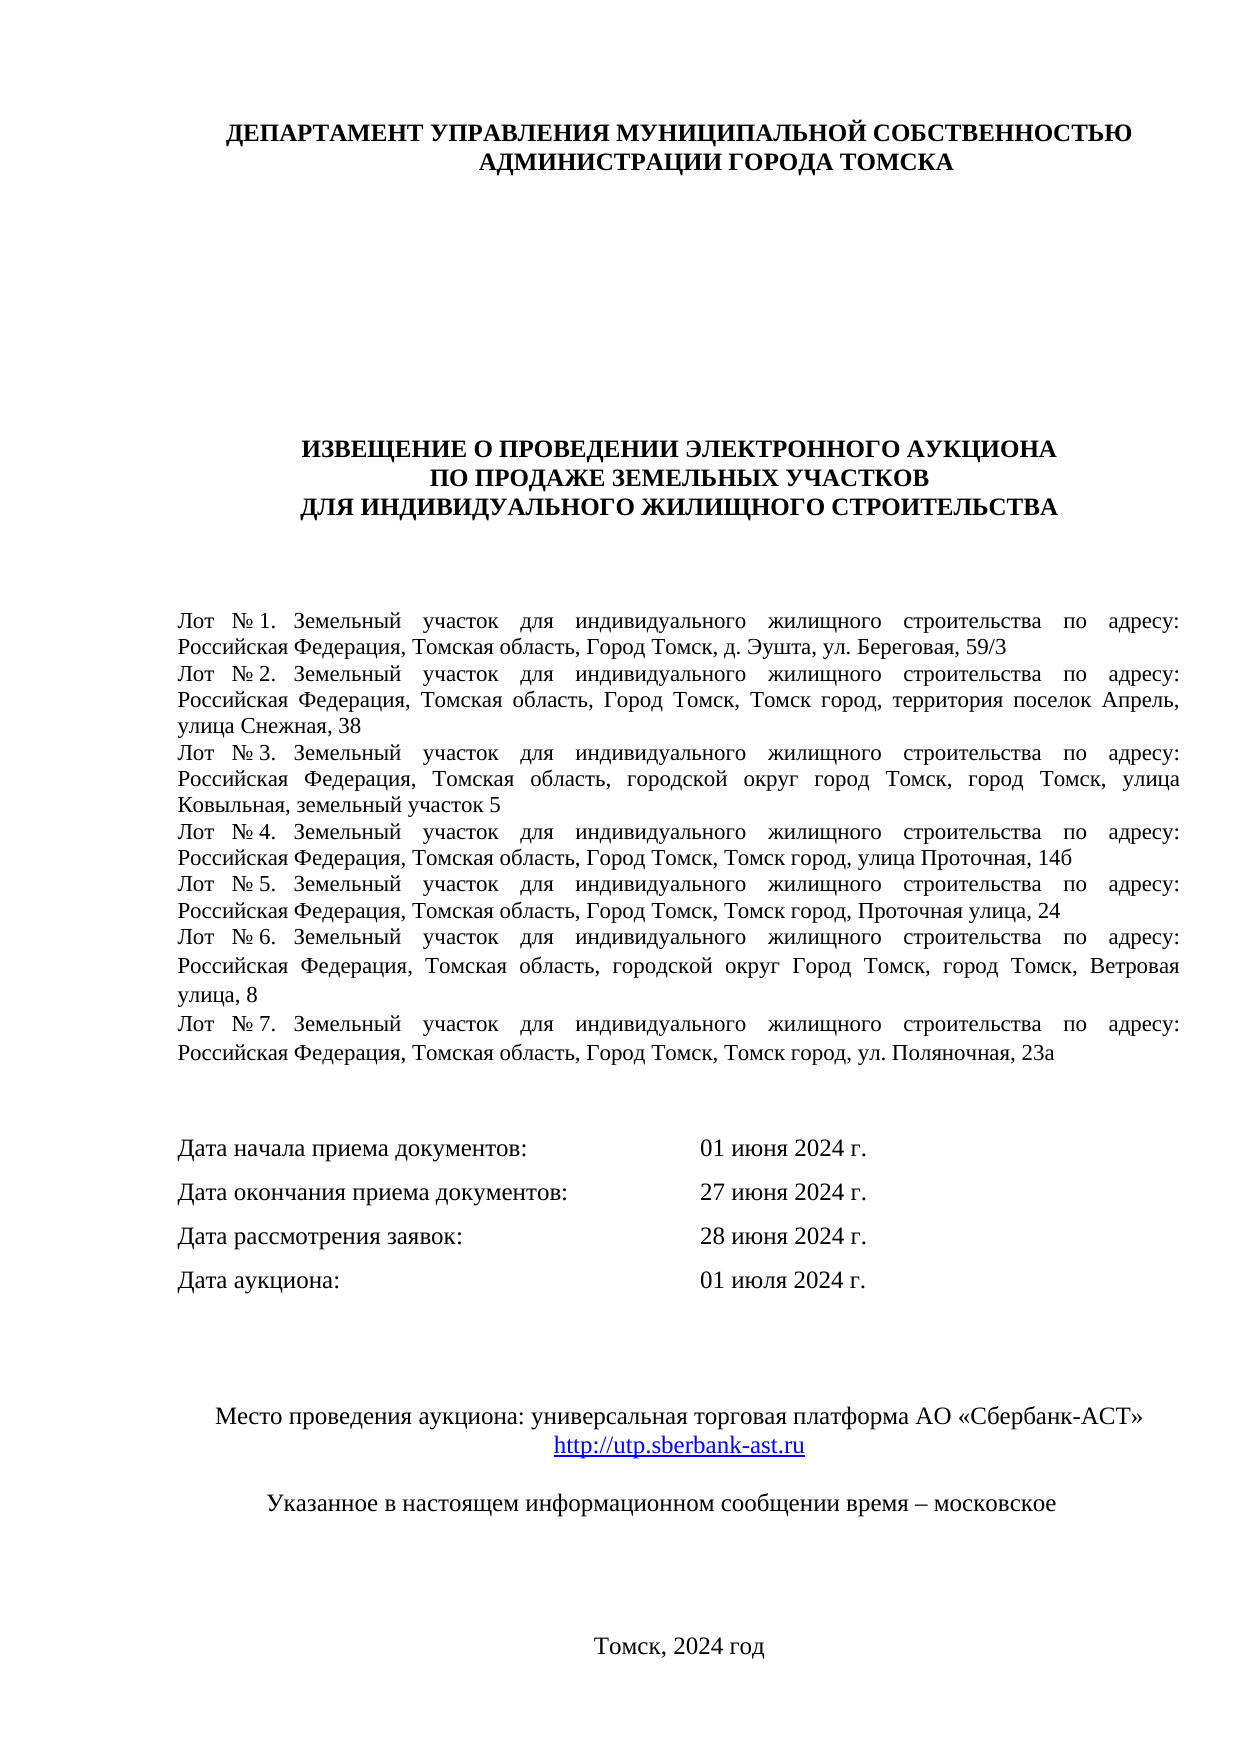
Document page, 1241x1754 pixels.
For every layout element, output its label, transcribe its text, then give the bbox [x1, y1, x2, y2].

text Томск, 2024 год [177, 1631, 1181, 1660]
text Дата рассмотрения заявок: 28 июня 2024 г. [177, 1221, 1175, 1250]
text Лот № 5. Земельный участок для индивидуального жилищного строительства по адресу: Российская Федерация, Томская область, Город Томск, Томск город, Проточная улица, 24 [177, 870, 1181, 923]
text Лот № 3. Земельный участок для индивидуального жилищного строительства по адресу: Российская Федерация, Томская область, городской округ город Томск, город Томск, улица Ковыльная, земельный участок 5 [177, 739, 1181, 818]
text Лот № 7. Земельный участок для индивидуального жилищного строительства по адресу: Российская Федерация, Томская область, Город Томск, Томск город, ул. Поляночная, 23а [177, 1010, 1181, 1065]
text Лот № 6. Земельный участок для индивидуального жилищного строительства по адресу: Российская Федерация, Томская область, городской округ Город Томск, город Томск, Ветровая улица, 8 [177, 923, 1181, 1007]
text Лот № 4. Земельный участок для индивидуального жилищного строительства по адресу: Российская Федерация, Томская область, Город Томск, Томск город, улица Проточная, 14б [177, 818, 1181, 870]
text Лот № 1. Земельный участок для индивидуального жилищного строительства по адресу: Российская Федерация, Томская область, Город Томск, д. Эушта, ул. Береговая, 59/3 [177, 607, 1181, 659]
text АДМИНИСТРАЦИИ ГОРОДА ТОМСКА [177, 147, 1181, 176]
text ДЛЯ ИНДИВИДУАЛЬНОГО ЖИЛИЩНОГО СТРОИТЕЛЬСТВА [177, 492, 1181, 521]
text ПО ПРОДАЖЕ ЗЕМЕЛЬНЫХ УЧАСТКОВ [177, 463, 1181, 492]
text Лот № 2. Земельный участок для индивидуального жилищного строительства по адресу: Российская Федерация, Томская область, Город Томск, Томск город, территория поселок Апрель, улица Снежная, 38 [177, 659, 1181, 739]
text ИЗВЕЩЕНИЕ О ПРОВЕДЕНИИ ЭЛЕКТРОННОГО АУКЦИОНА [177, 434, 1181, 463]
text Место проведения аукциона: универсальная торговая платформа АО «Сбербанк-АСТ» http://utp.sberbank-ast.ru [177, 1401, 1181, 1459]
text ДЕПАРТАМЕНТ УПРАВЛЕНИЯ МУНИЦИПАЛЬНОЙ СОБСТВЕННОСТЬЮ [177, 118, 1181, 147]
text Дата окончания приема документов: 27 июня 2024 г. [177, 1177, 1175, 1206]
text Дата начала приема документов: 01 июня 2024 г. [177, 1133, 1175, 1162]
text Дата аукциона: 01 июля 2024 г. [177, 1266, 1175, 1294]
text Указанное в настоящем информационном сообщении время – московское [177, 1488, 1181, 1516]
